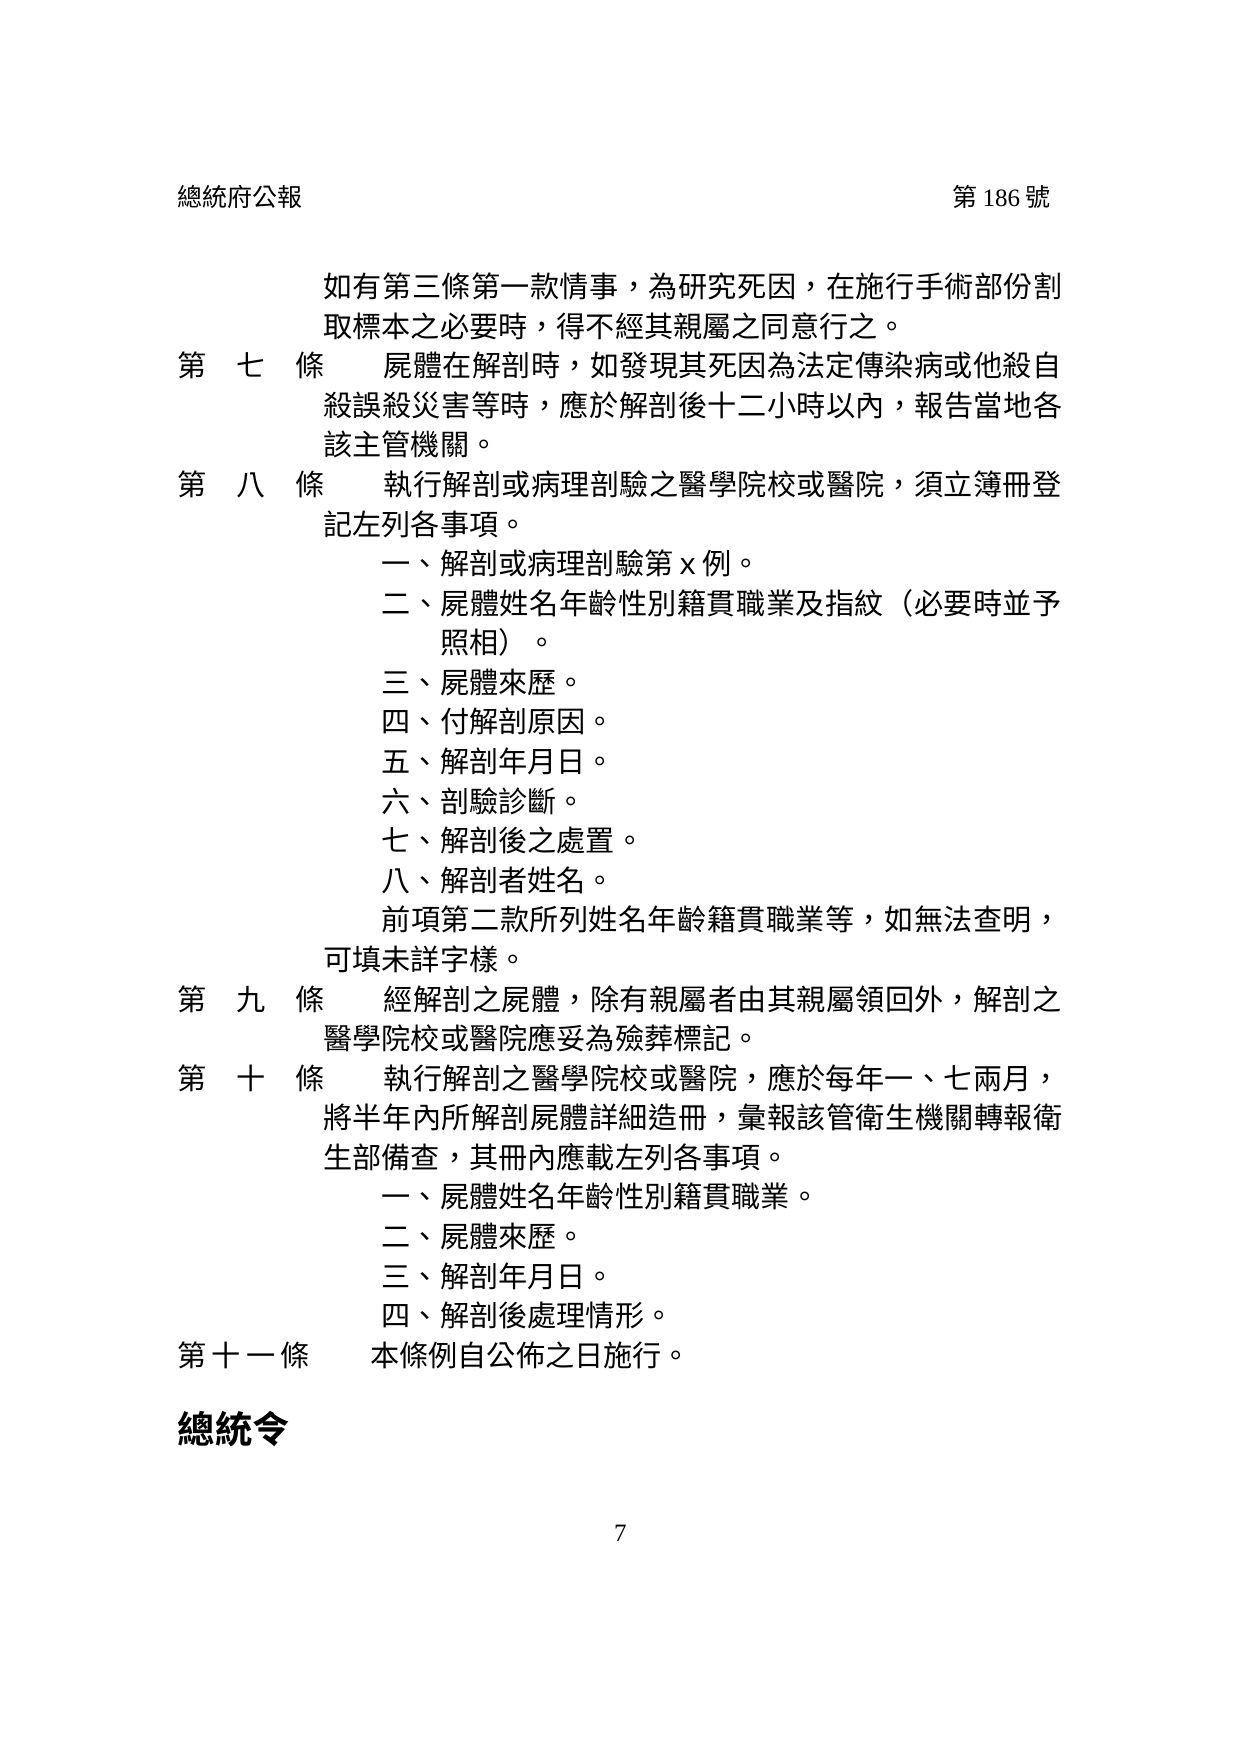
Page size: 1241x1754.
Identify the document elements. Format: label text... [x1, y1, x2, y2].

text 第 七 條 屍體在解剖時，如發現其死因為法定傳染病或他殺自殺誤殺災害等時，應於解剖後十二小時以內，報告當地各該主管機關。 [177, 345, 1063, 464]
text 一、解剖或病理剖驗第ｘ例。 [381, 543, 1063, 582]
text 四、付解剖原因。 [381, 701, 1063, 741]
text 八、解剖者姓名。 [381, 859, 1063, 899]
text 二、屍體姓名年齡性別籍貫職業及指紋（必要時並予照相）。 [381, 582, 1063, 662]
text 七、解剖後之處置。 [381, 820, 1063, 859]
text 三、屍體來歷。 [381, 662, 1063, 701]
text 一、屍體姓名年齡性別籍貫職業。 [381, 1176, 1063, 1216]
text 第十一條 本條例自公佈之日施行。 [177, 1334, 1063, 1374]
text 第 八 條 執行解剖或病理剖驗之醫學院校或醫院，須立簿冊登記左列各事項。 [177, 464, 1063, 543]
text 五、解剖年月日。 [381, 741, 1063, 780]
text 六、剖驗診斷。 [381, 780, 1063, 820]
text 前項第二款所列姓名年齡籍貫職業等，如無法查明，可填未詳字樣。 [323, 899, 1063, 978]
text 四、解剖後處理情形。 [381, 1295, 1063, 1334]
text 如有第三條第一款情事，為研究死因，在施行手術部份割取標本之必要時，得不經其親屬之同意行之。 [177, 266, 1063, 345]
text 第 十 條 執行解剖之醫學院校或醫院，應於每年一、七兩月，將半年內所解剖屍體詳細造冊，彙報該管衛生機關轉報衛生部備查，其冊內應載左列各事項。 [177, 1057, 1063, 1176]
text 總統令 [177, 1412, 1063, 1451]
text 三、解剖年月日。 [381, 1255, 1063, 1295]
text 第 九 條 經解剖之屍體，除有親屬者由其親屬領回外，解剖之醫學院校或醫院應妥為殮葬標記。 [177, 978, 1063, 1057]
text 二、屍體來歷。 [381, 1216, 1063, 1255]
